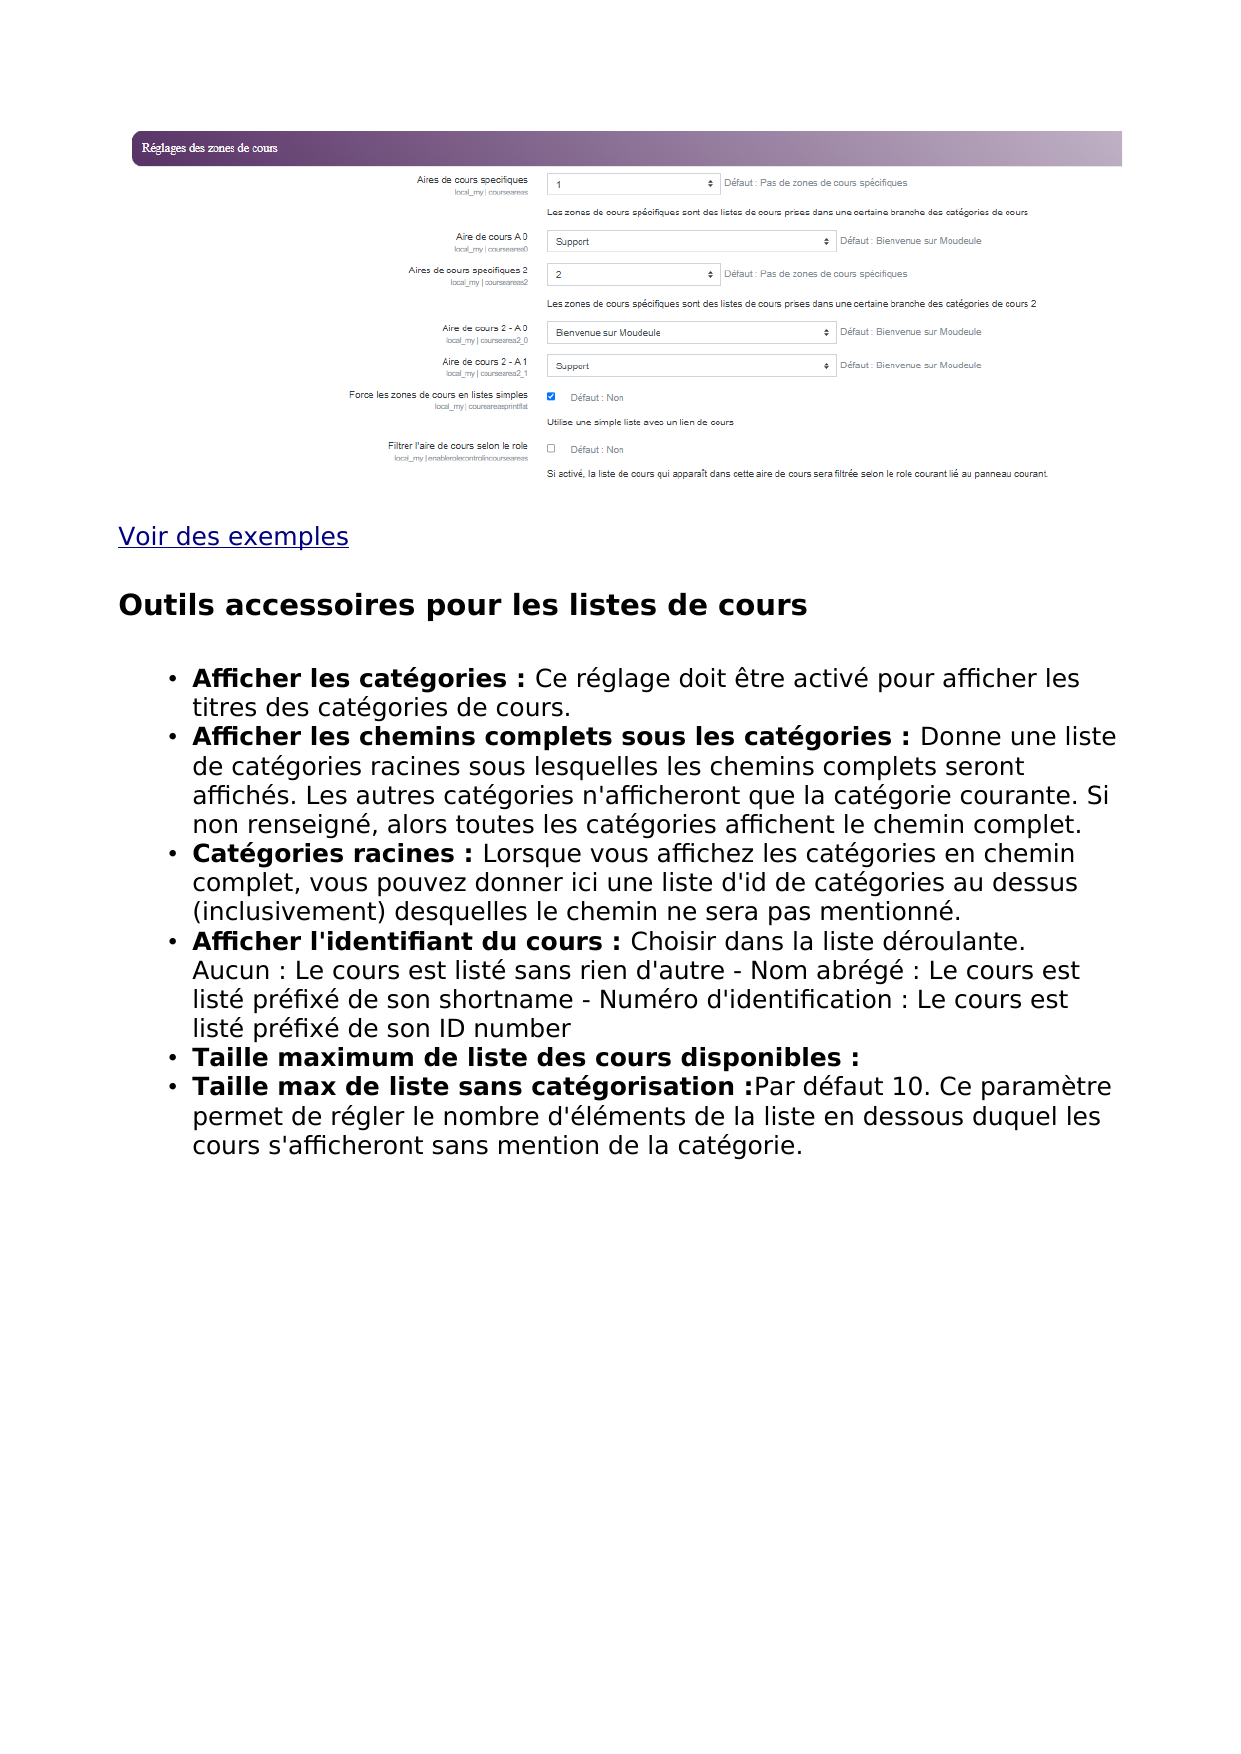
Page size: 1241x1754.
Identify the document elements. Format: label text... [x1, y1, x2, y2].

subtitle Outils accessoires pour les listes de cours [118, 588, 1122, 622]
list Afficher les chemins complets sous les catégories : Donne une liste de catégories racines sous lesquelles les chemins complets seront affichés. Les autres catégories n'afficheront que la catégorie courante. Si non renseigné, alors toutes les catégories affichent le chemin complet. [177, 723, 1122, 839]
list Afficher l'identifiant du cours : Choisir dans la liste déroulante. Aucun : Le cours est listé sans rien d'autre - Nom abrégé : Le cours est listé préfixé de son shortname - Numéro d'identification : Le cours est listé préfixé de son ID number [177, 927, 1122, 1043]
list Taille max de liste sans catégorisation :Par défaut 10. Ce paramètre permet de régler le nombre d'éléments de la liste en dessous duquel les cours s'afficheront sans mention de la catégorie. [177, 1073, 1122, 1160]
list Afficher les catégories : Ce réglage doit être activé pour afficher les titres des catégories de cours. [177, 664, 1122, 723]
picture [118, 118, 1123, 480]
list Taille maximum de liste des cours disponibles : [177, 1043, 1122, 1073]
list Catégories racines : Lorsque vous affichez les catégories en chemin complet, vous pouvez donner ici une liste d'id de catégories au dessus (inclusivement) desquelles le chemin ne sera pas mentionné. [177, 839, 1122, 927]
text Voir des exemples [118, 522, 1122, 551]
